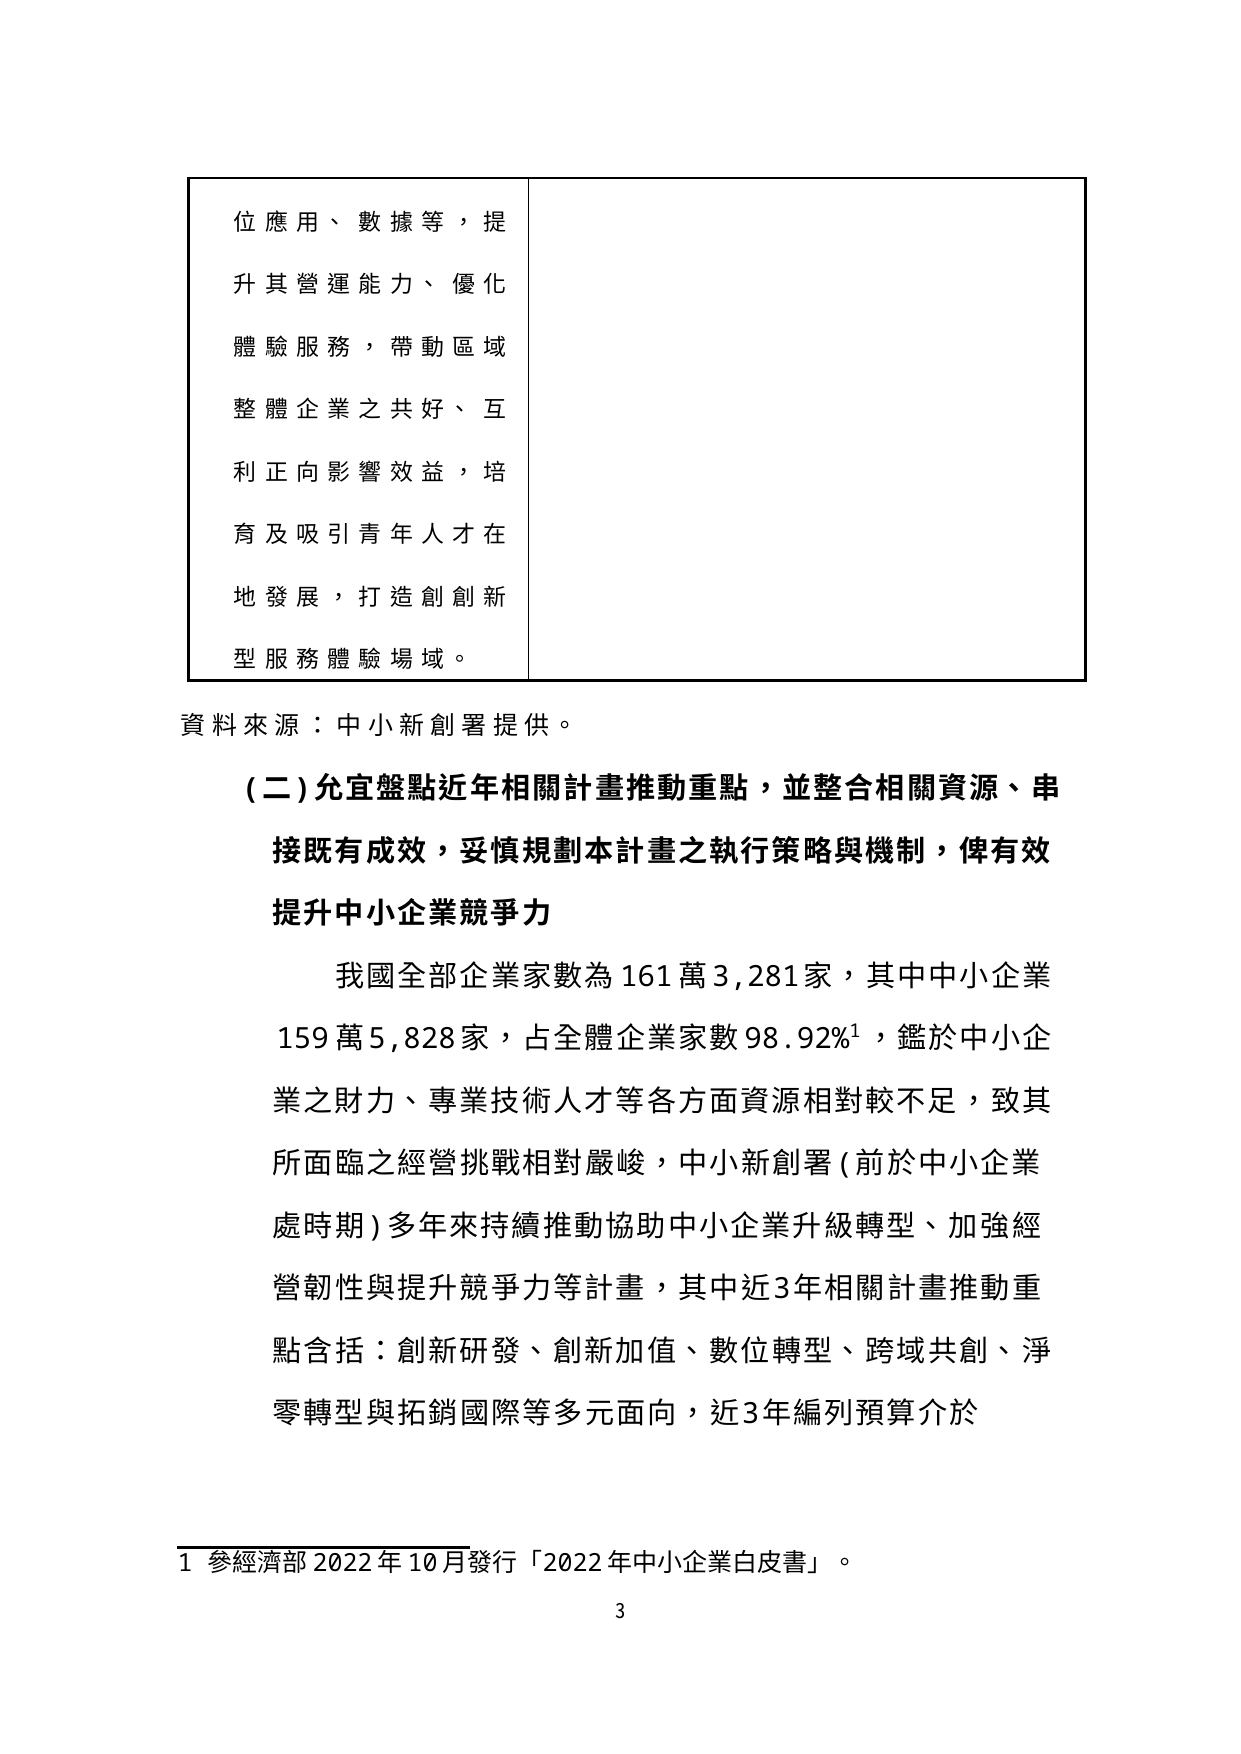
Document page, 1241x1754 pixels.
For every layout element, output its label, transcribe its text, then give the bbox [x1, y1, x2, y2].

text 參經濟部2022年10月發行「2022年中小企業白皮書」。 [177, 1548, 1063, 1577]
table_cell [529, 179, 1084, 679]
text (二)允宜盤點近年相關計畫推動重點，並整合相關資源、串接既有成效，妥慎規劃本計畫之執行策略與機制，俾有效提升中小企業競爭力 [236, 744, 1063, 932]
text 我國全部企業家數為161萬3,281家，其中中小企業159萬5,828家，占全體企業家數98.92%，鑑於中小企業之財力、專業技術人才等各方面資源相對較不足，致其所面臨之經營挑戰相對嚴峻，中小新創署(前於中小企業處時期)多年來持續推動協助中小企業升級轉型、加強經營韌性與提升競爭力等計畫，其中近3年相關計畫推動重點含括：創新研發、創新加值、數位轉型、跨域共創、淨零轉型與拓銷國際等多元面向，近3年編列預算介於 [266, 932, 1063, 1432]
table_cell 位應用、數據等，提升其營運能力、優化體驗服務，帶動區域整體企業之共好、互利正向影響效益，培育及吸引青年人才在地發展，打造創創新型服務體驗場域。 [190, 179, 528, 679]
text 資料來源：中小新創署提供。 [177, 682, 1063, 744]
